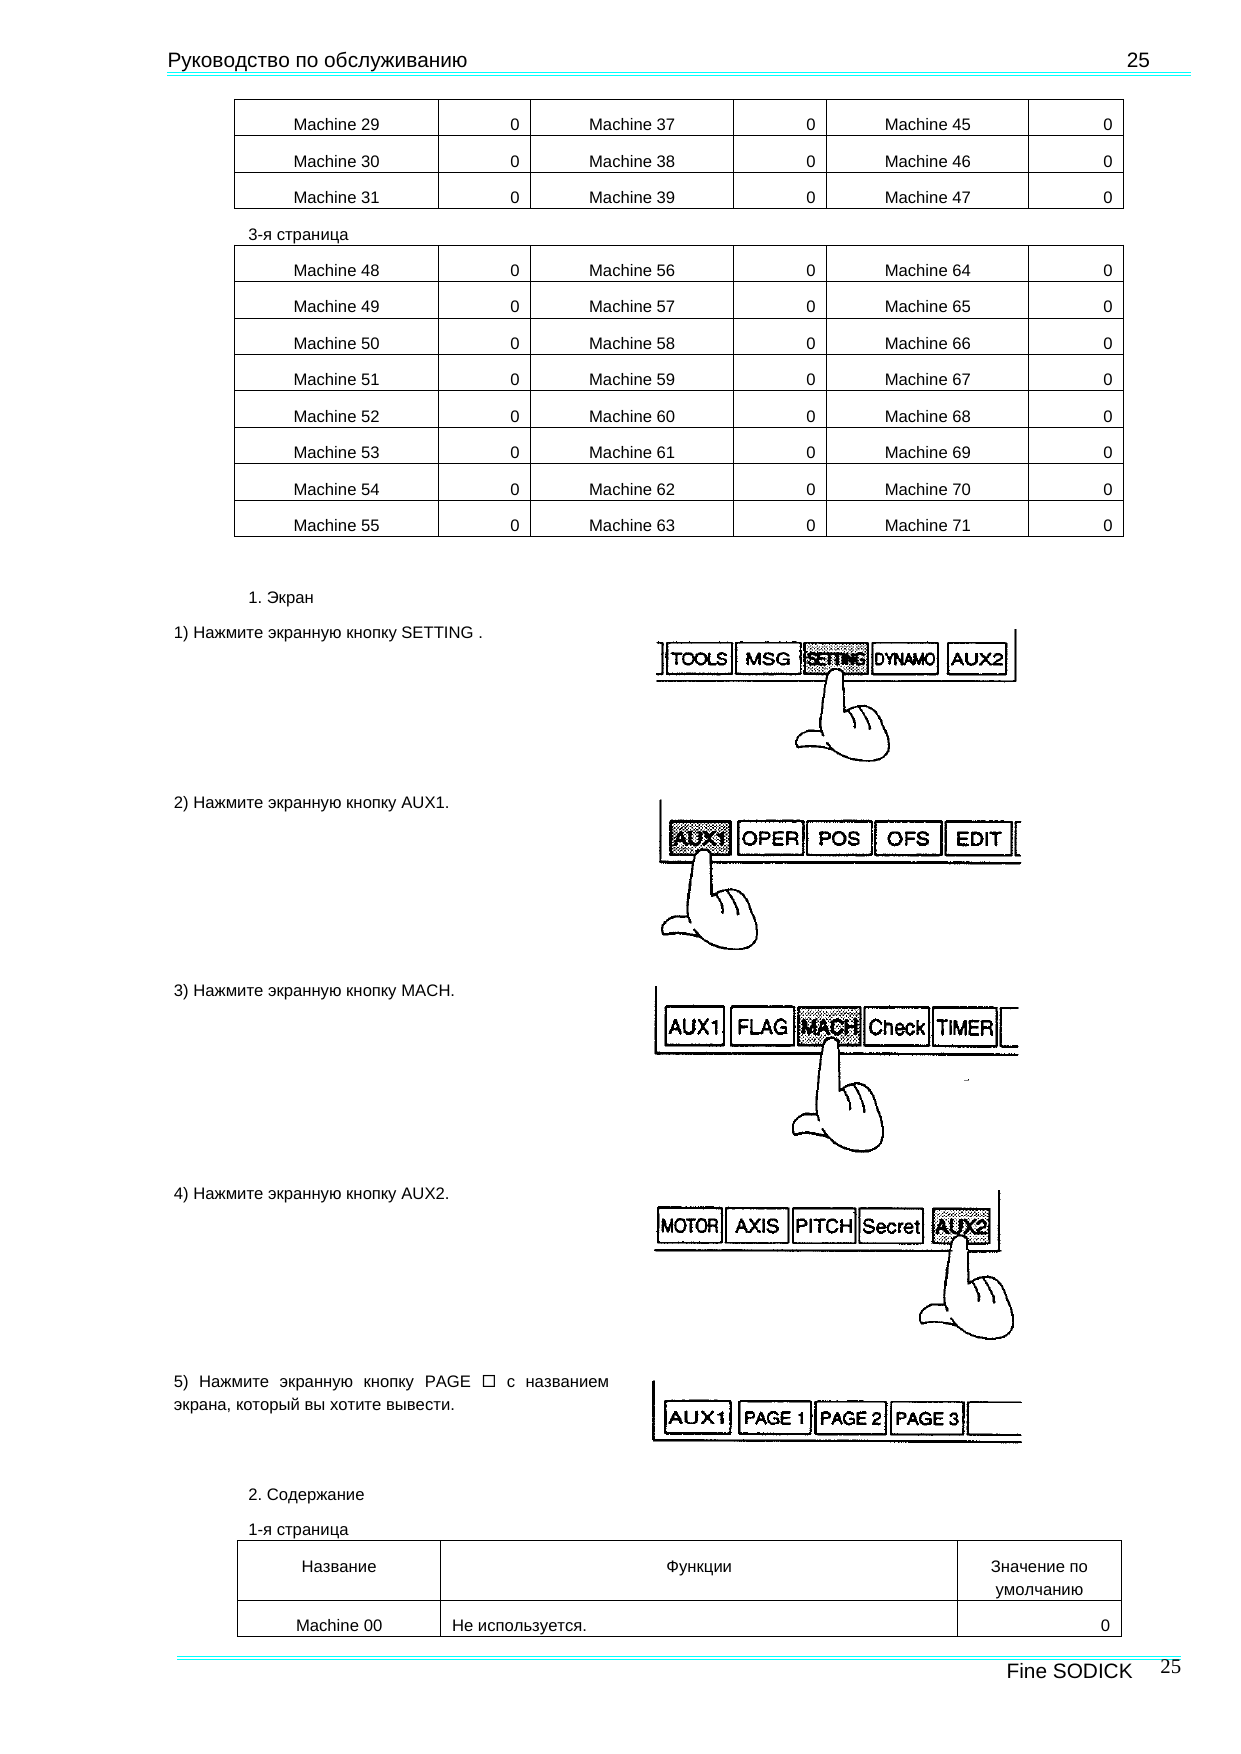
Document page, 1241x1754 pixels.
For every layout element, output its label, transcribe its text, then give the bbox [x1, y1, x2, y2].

table_cell Machine 55 [235, 501, 438, 536]
table_cell Machine 62 [531, 464, 733, 500]
table_cell Machine 30 [235, 136, 438, 172]
table_cell Не используется. [441, 1601, 957, 1636]
table_cell Machine 00 [238, 1601, 440, 1636]
table_cell Machine 46 [827, 136, 1028, 172]
table_header Значение по умолчанию [958, 1541, 1121, 1599]
text 1. Экран [218, 585, 1181, 608]
table_cell 0 [439, 355, 530, 390]
table_cell 0 [439, 464, 530, 500]
table_cell Machine 60 [531, 391, 733, 427]
table_cell 0 [734, 136, 826, 172]
table_cell Machine 57 [531, 282, 733, 317]
table_header 1) Нажмите экранную кнопку SETTING . [163, 608, 620, 777]
text 2. Содержание [218, 1482, 1181, 1505]
table_cell Machine 68 [827, 391, 1028, 427]
table_cell 0 [1029, 319, 1123, 354]
table_cell 0 [439, 136, 530, 172]
text 3-я страница [218, 222, 1181, 244]
table_cell Machine 71 [827, 501, 1028, 536]
table_cell [620, 1356, 1054, 1469]
table_cell 0 [439, 501, 530, 536]
table_cell 0 [439, 391, 530, 427]
table_cell 0 [734, 428, 826, 463]
table_cell Machine 59 [531, 355, 733, 390]
table_header Machine 48 [235, 246, 438, 281]
table_header Название [238, 1541, 440, 1599]
table_cell Machine 52 [235, 391, 438, 427]
table_cell Machine 31 [235, 173, 438, 208]
table_cell 0 [1029, 355, 1123, 390]
table_cell 0 [1029, 428, 1123, 463]
table_cell [620, 965, 1054, 1168]
table_cell Machine 63 [531, 501, 733, 536]
table_header 0 [734, 246, 826, 281]
table_cell 0 [734, 355, 826, 390]
table_cell 0 [439, 319, 530, 354]
picture [648, 798, 1026, 957]
table_cell Machine 37 [531, 100, 733, 135]
table_cell 0 [1029, 173, 1123, 208]
picture [649, 1190, 1025, 1348]
table_header [620, 608, 1054, 777]
table_cell 3) Нажмите экранную кнопку MACH. [163, 965, 620, 1168]
table_cell Machine 47 [827, 173, 1028, 208]
table_cell 4) Нажмите экранную кнопку AUX2. [163, 1169, 620, 1356]
table_cell Machine 67 [827, 355, 1028, 390]
table_cell 0 [958, 1601, 1121, 1636]
table_cell Machine 49 [235, 282, 438, 317]
table_cell 0 [1029, 100, 1123, 135]
table_header 0 [1029, 246, 1123, 281]
table_cell 0 [734, 391, 826, 427]
table_cell 0 [439, 173, 530, 208]
table_cell Machine 39 [531, 173, 733, 208]
table_cell Machine 51 [235, 355, 438, 390]
table_header 0 [439, 246, 530, 281]
table_cell Machine 70 [827, 464, 1028, 500]
table_cell 0 [734, 464, 826, 500]
table_cell 0 [439, 282, 530, 317]
table_cell 0 [1029, 136, 1123, 172]
table_cell Machine 61 [531, 428, 733, 463]
table_cell 0 [734, 173, 826, 208]
table_cell Machine 38 [531, 136, 733, 172]
table_header Функции [441, 1541, 957, 1599]
table_cell Machine 58 [531, 319, 733, 354]
table_cell Machine 54 [235, 464, 438, 500]
table_cell 0 [439, 100, 530, 135]
table_header Machine 56 [531, 246, 733, 281]
table_cell Machine 45 [827, 100, 1028, 135]
table_cell Machine 29 [235, 100, 438, 135]
table_cell 0 [734, 282, 826, 317]
table_cell 0 [1029, 391, 1123, 427]
table_cell Machine 50 [235, 319, 438, 354]
table_cell 0 [1029, 464, 1123, 500]
table_cell Machine 65 [827, 282, 1028, 317]
picture [648, 1378, 1026, 1461]
table_cell Machine 66 [827, 319, 1028, 354]
picture [648, 986, 1027, 1160]
table_cell Machine 69 [827, 428, 1028, 463]
text 1-я страница [218, 1517, 1181, 1540]
table_cell [620, 1169, 1054, 1356]
table_cell 0 [734, 100, 826, 135]
table_cell [620, 777, 1054, 965]
table_cell 0 [734, 319, 826, 354]
table_cell 5) Нажмите экранную кнопку PAGE  с названием экрана, который вы хотите вывести. [163, 1356, 620, 1469]
table_cell 2) Нажмите экранную кнопку AUX1. [163, 777, 620, 965]
table_cell 0 [1029, 282, 1123, 317]
table_cell 0 [439, 428, 530, 463]
table_cell 0 [1029, 501, 1123, 536]
table_header Machine 64 [827, 246, 1028, 281]
table_cell 0 [734, 501, 826, 536]
table_cell Machine 53 [235, 428, 438, 463]
picture [648, 629, 1026, 769]
